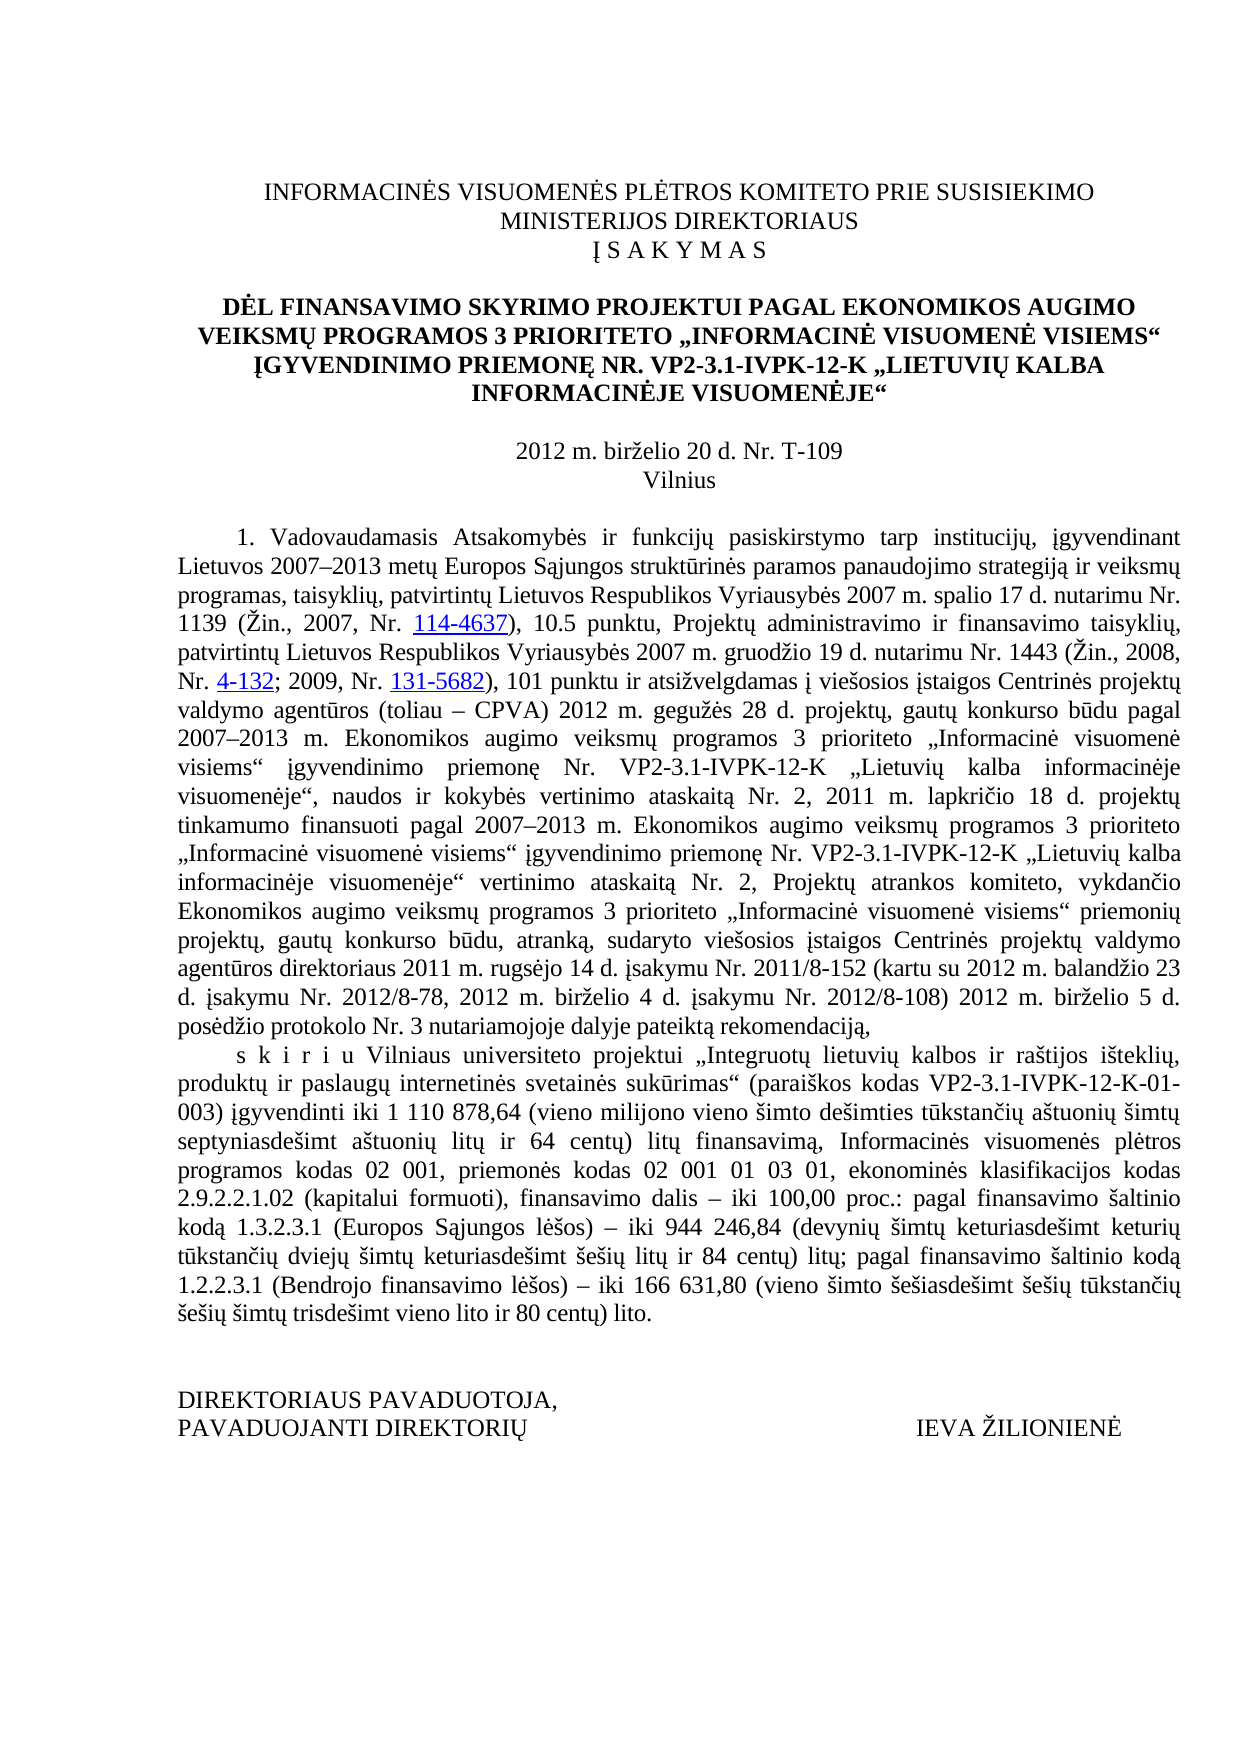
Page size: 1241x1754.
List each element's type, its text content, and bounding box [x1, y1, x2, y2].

text 1. Vadovaudamasis Atsakomybės ir funkcijų pasiskirstymo tarp institucijų, įgyvendinant Lietuvos 2007–2013 metų Europos Sąjungos struktūrinės paramos panaudojimo strategiją ir veiksmų programas, taisyklių, patvirtintų Lietuvos Respublikos Vyriausybės 2007 m. spalio 17 d. nutarimu Nr. 1139 (Žin., 2007, Nr. 114-4637), 10.5 punktu, Projektų administravimo ir finansavimo taisyklių, patvirtintų Lietuvos Respublikos Vyriausybės 2007 m. gruodžio 19 d. nutarimu Nr. 1443 (Žin., 2008, Nr. 4-132; 2009, Nr. 131-5682), 101 punktu ir atsižvelgdamas į viešosios įstaigos Centrinės projektų valdymo agentūros (toliau – CPVA) 2012 m. gegužės 28 d. projektų, gautų konkurso būdu pagal 2007–2013 m. Ekonomikos augimo veiksmų programos 3 prioriteto „Informacinė visuomenė visiems“ įgyvendinimo priemonę Nr. VP2-3.1-IVPK-12-K „Lietuvių kalba informacinėje visuomenėje“, naudos ir kokybės vertinimo ataskaitą Nr. 2, 2011 m. lapkričio 18 d. projektų tinkamumo finansuoti pagal 2007–2013 m. Ekonomikos augimo veiksmų programos 3 prioriteto „Informacinė visuomenė visiems“ įgyvendinimo priemonę Nr. VP2-3.1-IVPK-12-K „Lietuvių kalba informacinėje visuomenėje“ vertinimo ataskaitą Nr. 2, Projektų atrankos komiteto, vykdančio Ekonomikos augimo veiksmų programos 3 prioriteto „Informacinė visuomenė visiems“ priemonių projektų, gautų konkurso būdu, atranką, sudaryto viešosios įstaigos Centrinės projektų valdymo agentūros direktoriaus 2011 m. rugsėjo 14 d. įsakymu Nr. 2011/8-152 (kartu su 2012 m. balandžio 23 d. įsakymu Nr. 2012/8-78, 2012 m. birželio 4 d. įsakymu Nr. 2012/8-108) 2012 m. birželio 5 d. posėdžio protokolo Nr. 3 nutariamojoje dalyje pateiktą rekomendaciją, [177, 522, 1181, 1040]
text pavaduojanti direktorių Ieva Žilionienė [177, 1413, 1181, 1442]
text Į S A K Y M A S [177, 235, 1181, 263]
text INFORMACINĖS VISUOMENĖS PLĖTROS KOMITETO PRIE SUSISIEKIMO MINISTERIJOS DIREKTORIAUS [177, 177, 1181, 235]
text 2012 m. birželio 20 d. Nr. T-109 [177, 436, 1181, 465]
text Direktoriaus pavaduotoja, [177, 1385, 1181, 1413]
text DĖL FINANSAVIMO SKYRIMO PROJEKTUI PAGAL EKONOMIKOS AUGIMO VEIKSMŲ PROGRAMOS 3 PRIORITETO „INFORMACINĖ VISUOMENĖ VISIEMS“ ĮGYVENDINIMO PRIEMONĘ Nr. VP2-3.1-IVPK-12-K „LIETUVIŲ KALBA INFORMACINĖJE VISUOMENĖJE“ [177, 292, 1181, 407]
text Vilnius [177, 465, 1181, 493]
text s k i r i u Vilniaus universiteto projektui „Integruotų lietuvių kalbos ir raštijos išteklių, produktų ir paslaugų internetinės svetainės sukūrimas“ (paraiškos kodas VP2-3.1-IVPK-12-K-01-003) įgyvendinti iki 1 110 878,64 (vieno milijono vieno šimto dešimties tūkstančių aštuonių šimtų septyniasdešimt aštuonių litų ir 64 centų) litų finansavimą, Informacinės visuomenės plėtros programos kodas 02 001, priemonės kodas 02 001 01 03 01, ekonominės klasifikacijos kodas 2.9.2.2.1.02 (kapitalui formuoti), finansavimo dalis – iki 100,00 proc.: pagal finansavimo šaltinio kodą 1.3.2.3.1 (Europos Sąjungos lėšos) – iki 944 246,84 (devynių šimtų keturiasdešimt keturių tūkstančių dviejų šimtų keturiasdešimt šešių litų ir 84 centų) litų; pagal finansavimo šaltinio kodą 1.2.2.3.1 (Bendrojo finansavimo lėšos) – iki 166 631,80 (vieno šimto šešiasdešimt šešių tūkstančių šešių šimtų trisdešimt vieno lito ir 80 centų) lito. [177, 1040, 1181, 1327]
